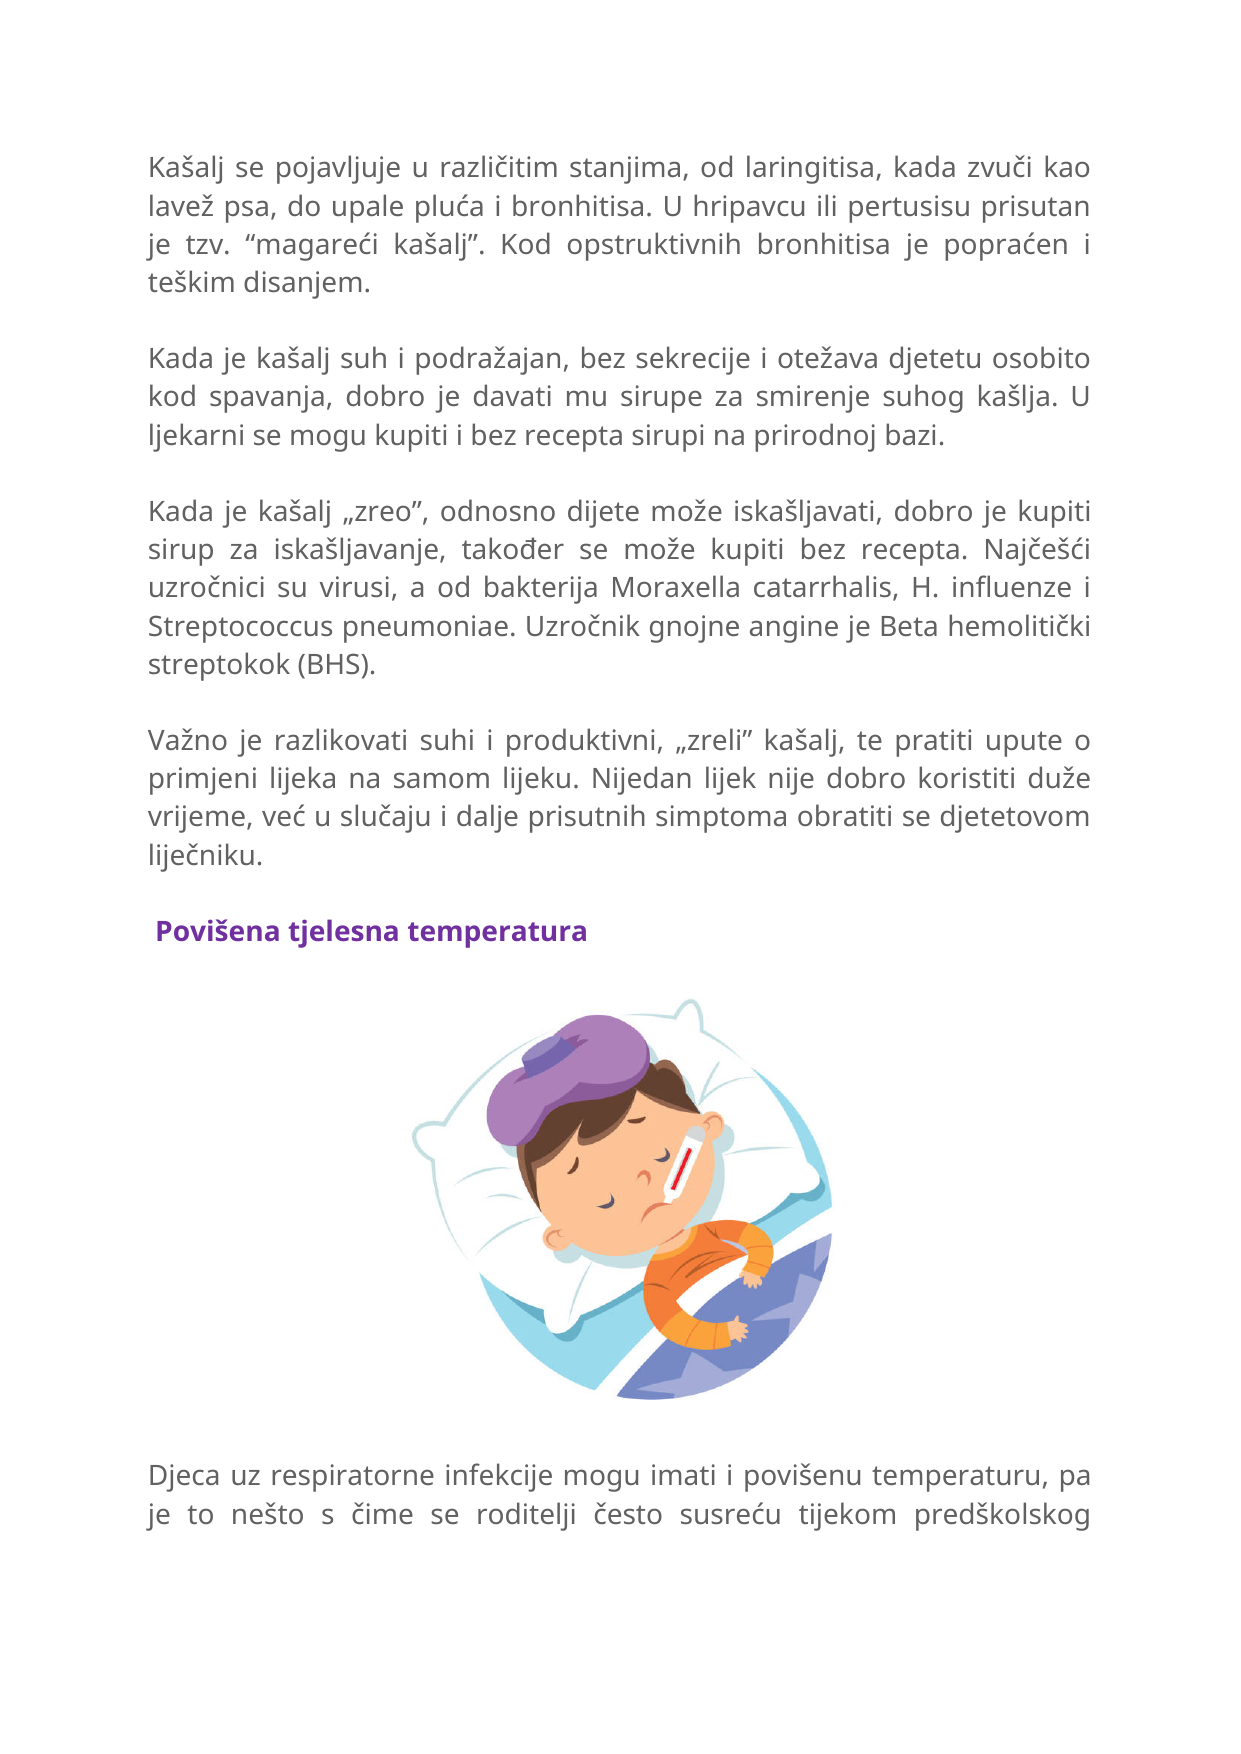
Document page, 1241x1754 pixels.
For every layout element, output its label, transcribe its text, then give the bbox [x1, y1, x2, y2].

text Povišena tjelesna temperatura [148, 911, 1093, 949]
text Kada je kašalj suh i podražajan, bez sekrecije i otežava djetetu osobito kod spavanja, dobro je davati mu sirupe za smirenje suhog kašlja. U ljekarni se mogu kupiti i bez recepta sirupi na prirodnoj bazi. [148, 338, 1093, 453]
text Kada je kašalj „zreo”, odnosno dijete može iskašljavati, dobro je kupiti sirup za iskašljavanje, također se može kupiti bez recepta. Najčešći uzročnici su virusi, a od bakterija Moraxella catarrhalis, H. influenze i Streptococcus pneumoniae. Uzročnik gnojne angine je Beta hemolitički streptokok (BHS). [148, 491, 1093, 683]
text Kašalj se pojavljuje u različitim stanjima, od laringitisa, kada zvuči kao lavež psa, do upale pluća i bronhitisa. U hripavcu ili pertusisu prisutan je tzv. “magareći kašalj”. Kod opstruktivnih bronhitisa je popraćen i teškim disanjem. [148, 148, 1093, 301]
text Važno je razlikovati suhi i produktivni, „zreli” kašalj, te pratiti upute o primjeni lijeka na samom lijeku. Nijedan lijek nije dobro koristiti duže vrijeme, već u slučaju i dalje prisutnih simptoma obratiti se djetetovom liječniku. [148, 720, 1093, 873]
text Djeca uz respiratorne infekcije mogu imati i povišenu temperaturu, pa je to nešto s čime se roditelji često susreću tijekom predškolskog [148, 1456, 1093, 1532]
